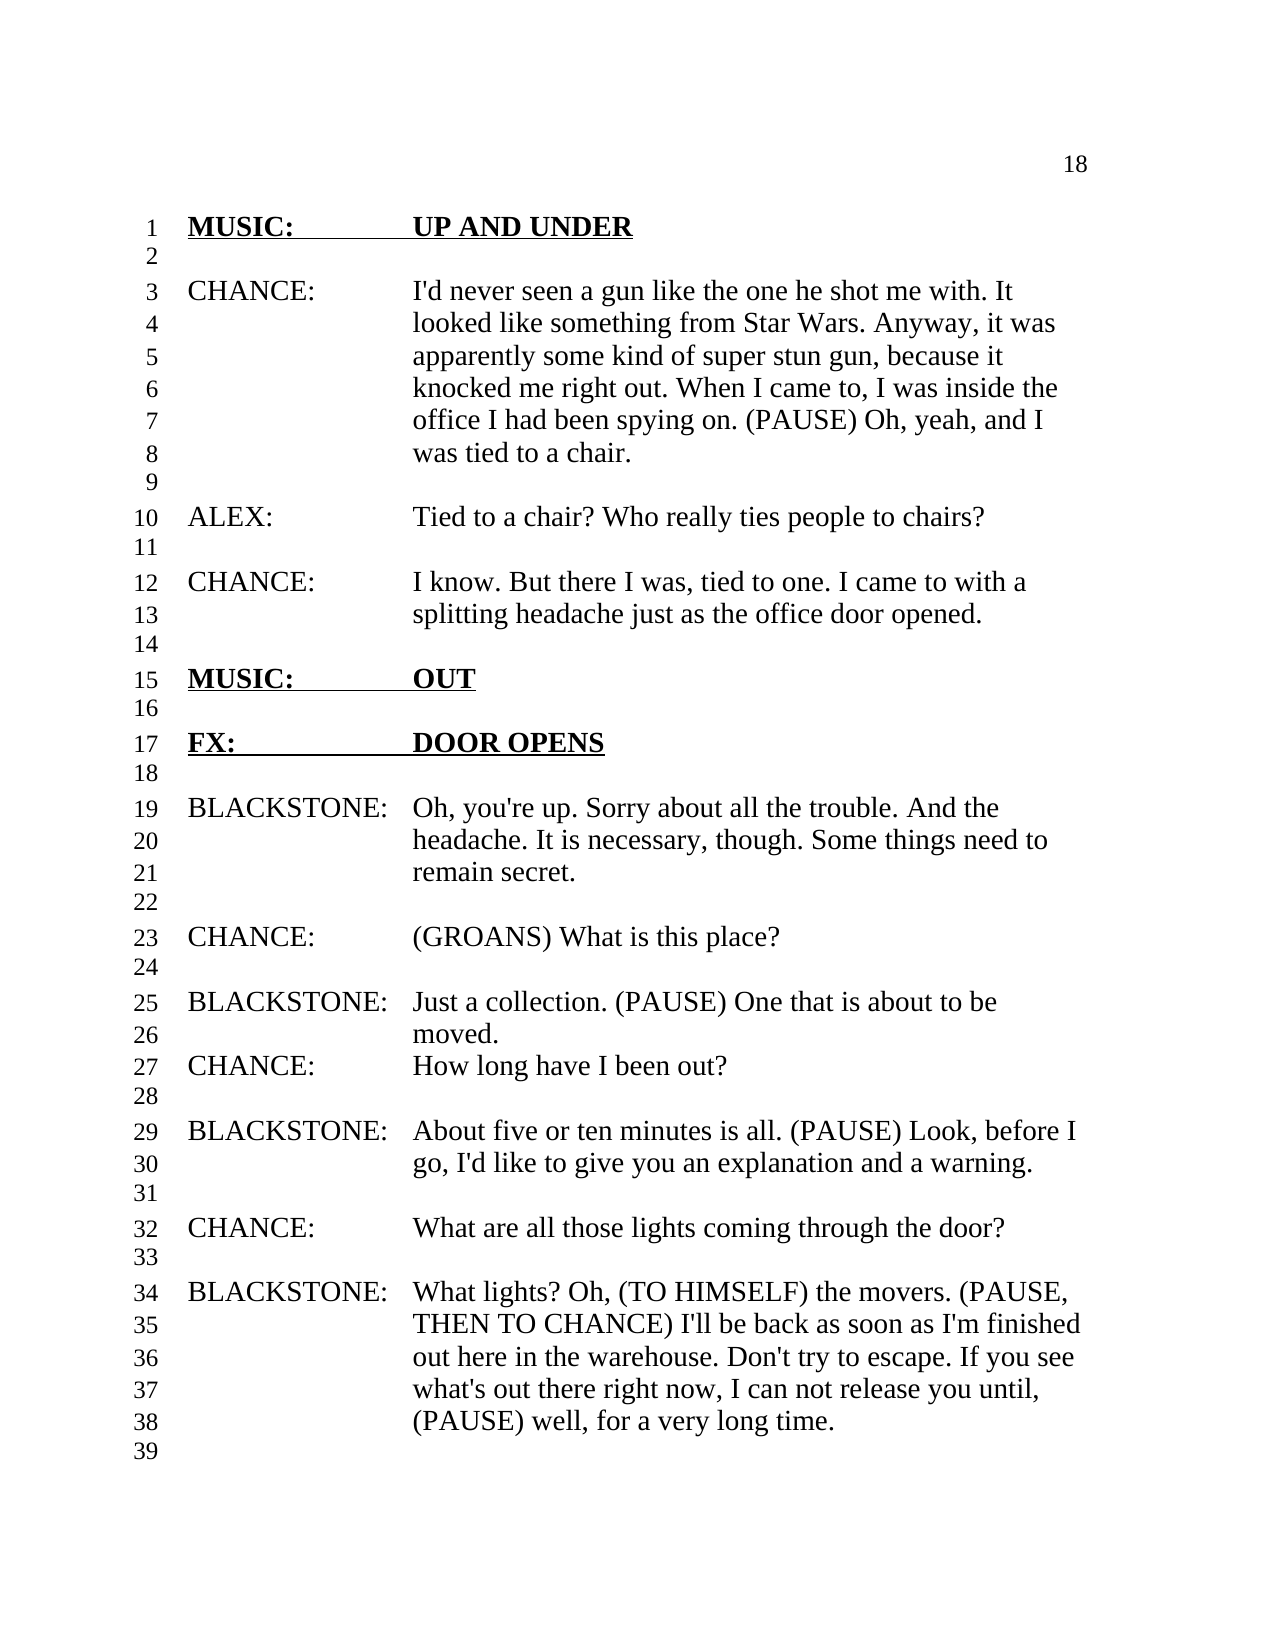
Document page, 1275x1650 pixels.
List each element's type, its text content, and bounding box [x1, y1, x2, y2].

text MUSIC: OUT [187, 662, 1087, 694]
text BLACKSTONE: What lights? Oh, (TO HIMSELF) the movers. (PAUSE, THEN TO CHANCE) I'll be back as soon as I'm finished out here in the warehouse. Don't try to escape. If you see what's out there right now, I can not release you until, (PAUSE) well, for a very long time. [187, 1276, 1087, 1437]
text ALEX: Tied to a chair? Who really ties people to chairs? [187, 501, 1087, 533]
text CHANCE: (GROANS) What is this place? [187, 920, 1087, 953]
text CHANCE: I know. But there I was, tied to one. I came to with a splitting headache just as the office door opened. [187, 565, 1087, 630]
text FX: DOOR OPENS [187, 727, 1087, 759]
text BLACKSTONE: Just a collection. (PAUSE) One that is about to be moved. [187, 985, 1087, 1049]
text CHANCE: How long have I been out? [187, 1049, 1087, 1082]
text MUSIC: UP AND UNDER [187, 210, 1087, 242]
text CHANCE: What are all those lights coming through the door? [187, 1211, 1087, 1243]
text BLACKSTONE: About five or ten minutes is all. (PAUSE) Look, before I go, I'd like to give you an explanation and a warning. [187, 1114, 1087, 1179]
text CHANCE: I'd never seen a gun like the one he shot me with. It looked like something from Star Wars. Anyway, it was apparently some kind of super stun gun, because it knocked me right out. When I came to, I was inside the office I had been spying on. (PAUSE) Oh, yeah, and I was tied to a chair. [187, 274, 1087, 468]
text BLACKSTONE: Oh, you're up. Sorry about all the trouble. And the headache. It is necessary, though. Some things need to remain secret. [187, 791, 1087, 888]
